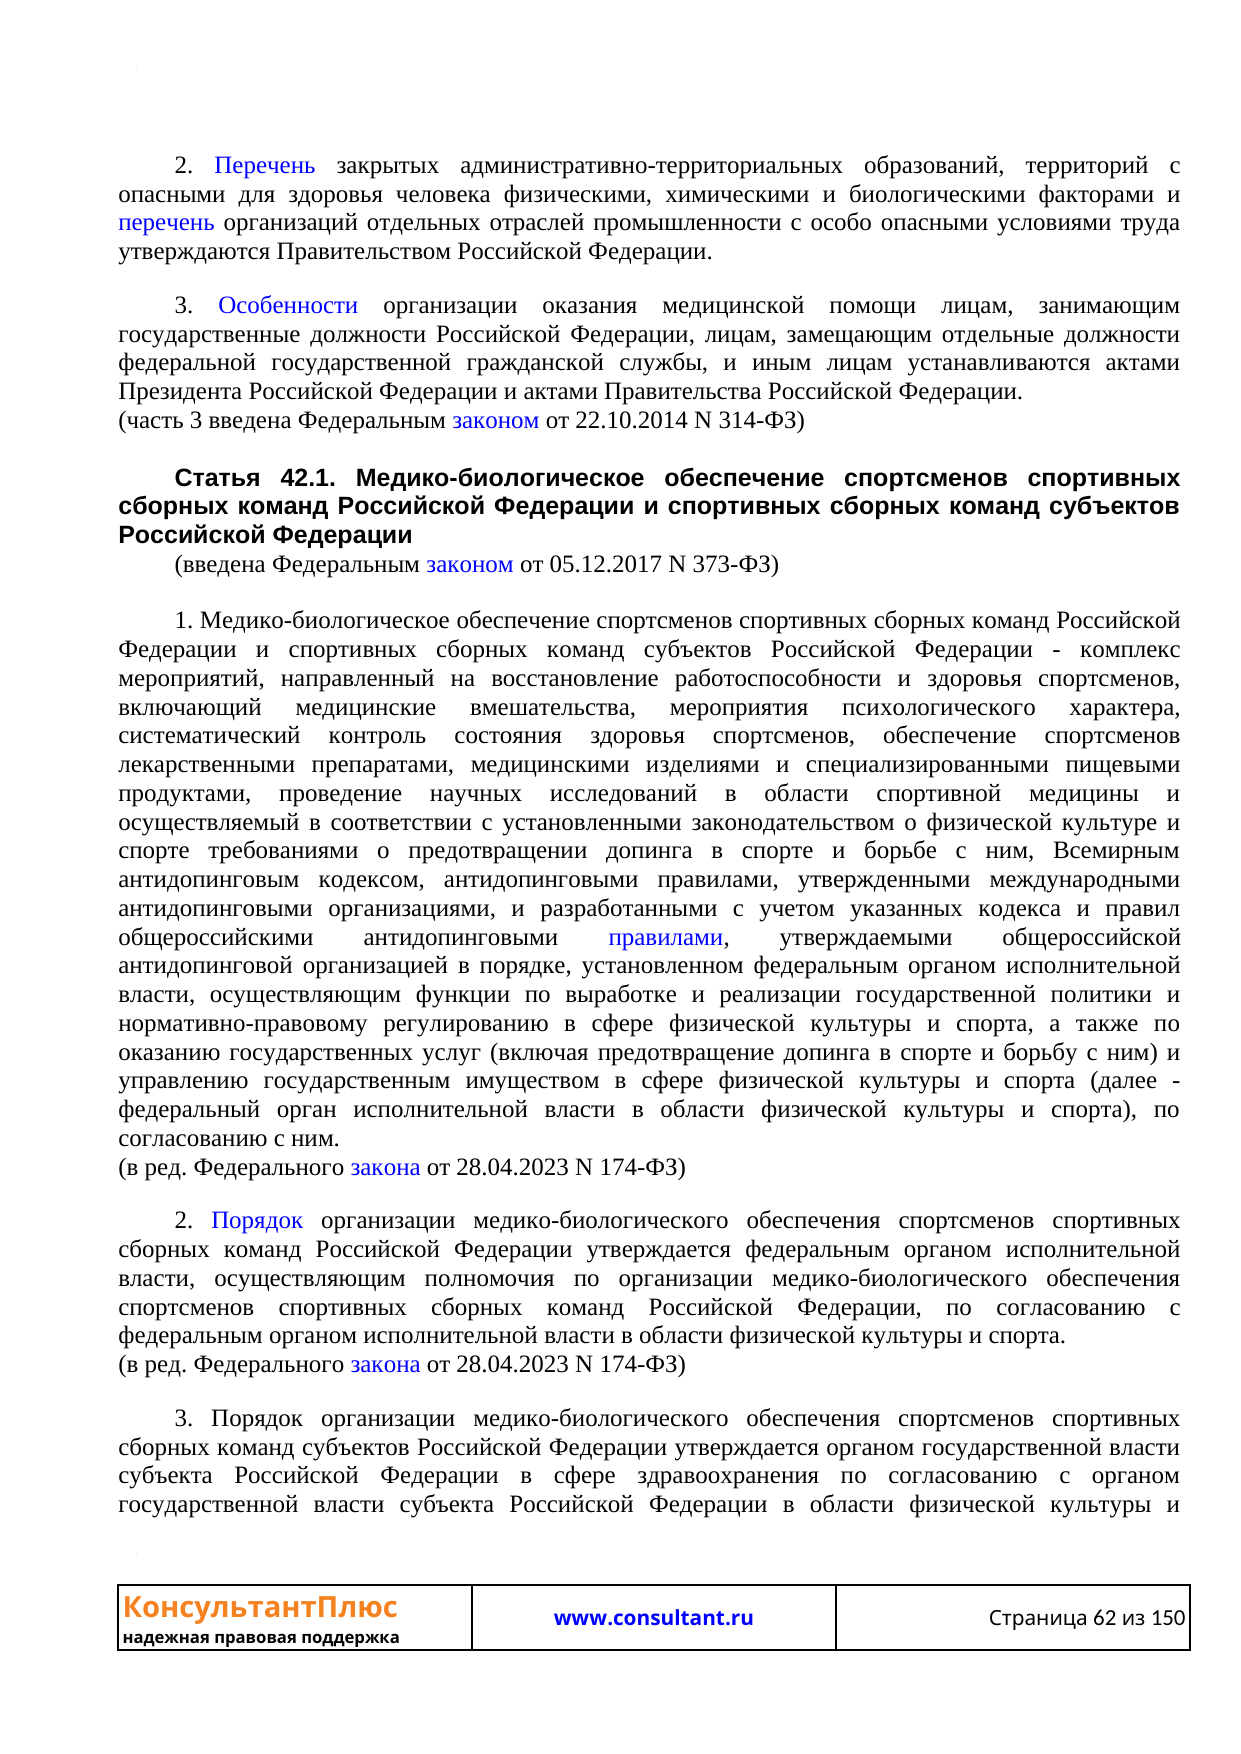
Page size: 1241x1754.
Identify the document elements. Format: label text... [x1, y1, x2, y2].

text 1. Медико-биологическое обеспечение спортсменов спортивных сборных команд Российской Федерации и спортивных сборных команд субъектов Российской Федерации - комплекс мероприятий, направленный на восстановление работоспособности и здоровья спортсменов, включающий медицинские вмешательства, мероприятия психологического характера, систематический контроль состояния здоровья спортсменов, обеспечение спортсменов лекарственными препаратами, медицинскими изделиями и специализированными пищевыми продуктами, проведение научных исследований в области спортивной медицины и осуществляемый в соответствии с установленными законодательством о физической культуре и спорте требованиями о предотвращении допинга в спорте и борьбе с ним, Всемирным антидопинговым кодексом, антидопинговыми правилами, утвержденными международными антидопинговыми организациями, и разработанными с учетом указанных кодекса и правил общероссийскими антидопинговыми правилами, утверждаемыми общероссийской антидопинговой организацией в порядке, установленном федеральным органом исполнительной власти, осуществляющим функции по выработке и реализации государственной политики и нормативно-правовому регулированию в сфере физической культуры и спорта, а также по оказанию государственных услуг (включая предотвращение допинга в спорте и борьбу с ним) и управлению государственным имуществом в сфере физической культуры и спорта (далее - федеральный орган исполнительной власти в области физической культуры и спорта), по согласованию с ним. [118, 606, 1181, 1152]
text (в ред. Федерального закона от 28.04.2023 N 174-ФЗ) [118, 1152, 1181, 1181]
text (введена Федеральным законом от 05.12.2017 N 373-ФЗ) [118, 549, 1181, 577]
text 2. Порядок организации медико-биологического обеспечения спортсменов спортивных сборных команд Российской Федерации утверждается федеральным органом исполнительной власти, осуществляющим полномочия по организации медико-биологического обеспечения спортсменов спортивных сборных команд Российской Федерации, по согласованию с федеральным органом исполнительной власти в области физической культуры и спорта. [118, 1206, 1181, 1349]
text (часть 3 введена Федеральным законом от 22.10.2014 N 314-ФЗ) [118, 405, 1181, 434]
text (в ред. Федерального закона от 28.04.2023 N 174-ФЗ) [118, 1349, 1181, 1378]
text Статья 42.1. Медико-биологическое обеспечение спортсменов спортивных сборных команд Российской Федерации и спортивных сборных команд субъектов Российской Федерации [118, 462, 1181, 549]
text 2. Перечень закрытых административно-территориальных образований, территорий с опасными для здоровья человека физическими, химическими и биологическими факторами и перечень организаций отдельных отраслей промышленности с особо опасными условиями труда утверждаются Правительством Российской Федерации. [118, 150, 1181, 265]
text 3. Порядок организации медико-биологического обеспечения спортсменов спортивных сборных команд субъектов Российской Федерации утверждается органом государственной власти субъекта Российской Федерации в сфере здравоохранения по согласованию с органом государственной власти субъекта Российской Федерации в области физической культуры и [118, 1403, 1181, 1518]
text 3. Особенности организации оказания медицинской помощи лицам, занимающим государственные должности Российской Федерации, лицам, замещающим отдельные должности федеральной государственной гражданской службы, и иным лицам устанавливаются актами Президента Российской Федерации и актами Правительства Российской Федерации. [118, 290, 1181, 405]
